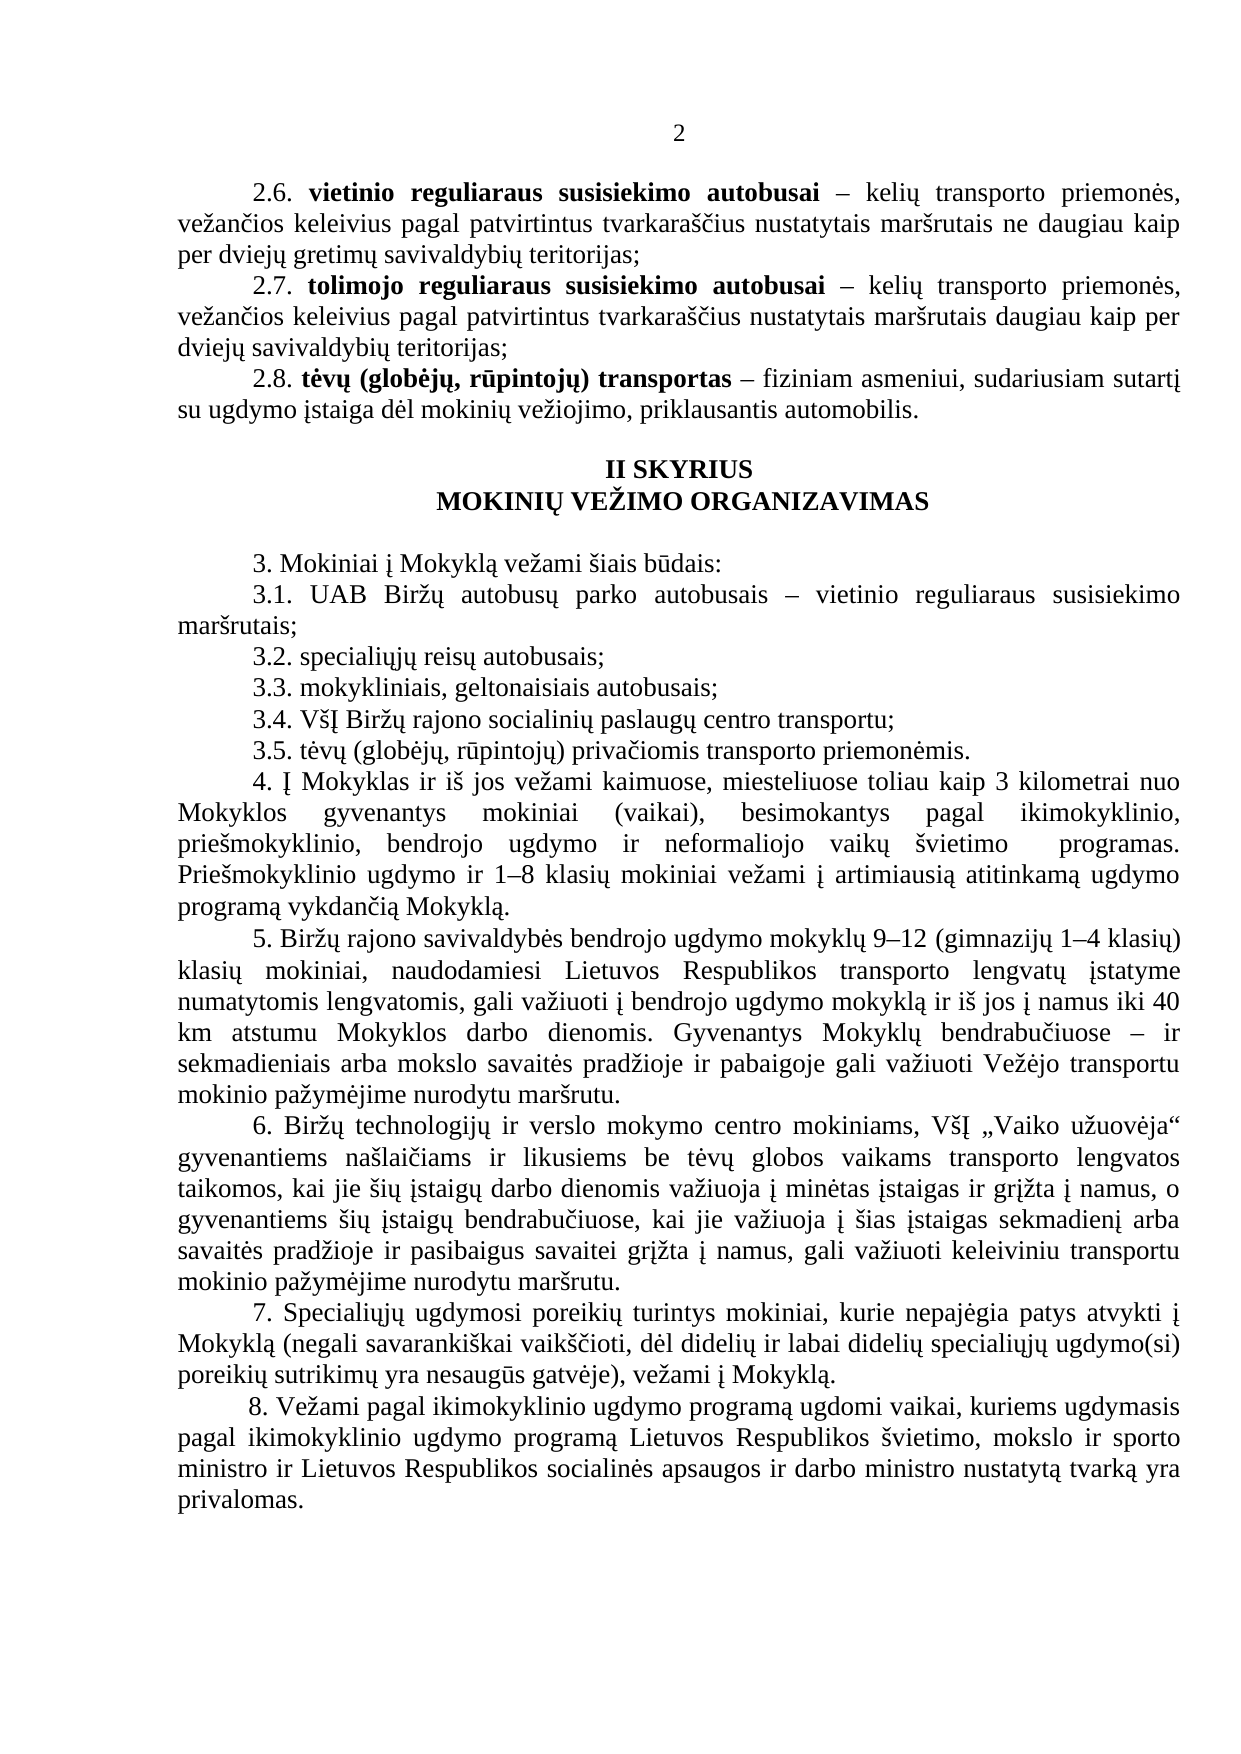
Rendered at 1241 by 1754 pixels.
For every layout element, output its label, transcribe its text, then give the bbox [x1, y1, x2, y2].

text 6. Biržų technologijų ir verslo mokymo centro mokiniams, VšĮ „Vaiko užuovėja“ gyvenantiems našlaičiams ir likusiems be tėvų globos vaikams transporto lengvatos taikomos, kai jie šių įstaigų darbo dienomis važiuoja į minėtas įstaigas ir grįžta į namus, o gyvenantiems šių įstaigų bendrabučiuose, kai jie važiuoja į šias įstaigas sekmadienį arba savaitės pradžioje ir pasibaigus savaitei grįžta į namus, gali važiuoti keleiviniu transportu mokinio pažymėjime nurodytu maršrutu. [177, 1109, 1181, 1296]
text 3.1. UAB Biržų autobusų parko autobusais – vietinio reguliaraus susisiekimo maršrutais; [177, 578, 1181, 640]
text 3.2. specialiųjų reisų autobusais; [177, 640, 1181, 672]
text 7. Specialiųjų ugdymosi poreikių turintys mokiniai, kurie nepajėgia patys atvykti į Mokyklą (negali savarankiškai vaikščioti, dėl didelių ir labai didelių specialiųjų ugdymo(si) poreikių sutrikimų yra nesaugūs gatvėje), vežami į Mokyklą. [177, 1296, 1181, 1390]
text 2.7. tolimojo reguliaraus susisiekimo autobusai – kelių transporto priemonės, vežančios keleivius pagal patvirtintus tvarkaraščius nustatytais maršrutais daugiau kaip per dviejų savivaldybių teritorijas; [177, 269, 1181, 362]
text MOKINIŲ VEŽIMO ORGANIZAVIMAS [177, 485, 1181, 516]
text II SKYRIUS [177, 453, 1181, 485]
text 2.8. tėvų (globėjų, rūpintojų) transportas – fiziniam asmeniui, sudariusiam sutartį su ugdymo įstaiga dėl mokinių vežiojimo, priklausantis automobilis. [177, 362, 1181, 425]
text 3.5. tėvų (globėjų, rūpintojų) privačiomis transporto priemonėmis. [177, 734, 1181, 765]
text 3. Mokiniai į Mokyklą vežami šiais būdais: [177, 547, 1181, 578]
text 5. Biržų rajono savivaldybės bendrojo ugdymo mokyklų 9–12 (gimnazijų 1–4 klasių) klasių mokiniai, naudodamiesi Lietuvos Respublikos transporto lengvatų įstatyme numatytomis lengvatomis, gali važiuoti į bendrojo ugdymo mokyklą ir iš jos į namus iki 40 km atstumu Mokyklos darbo dienomis. Gyvenantys Mokyklų bendrabučiuose – ir sekmadieniais arba mokslo savaitės pradžioje ir pabaigoje gali važiuoti Vežėjo transportu mokinio pažymėjime nurodytu maršrutu. [177, 921, 1181, 1109]
text 2.6. vietinio reguliaraus susisiekimo autobusai – kelių transporto priemonės, vežančios keleivius pagal patvirtintus tvarkaraščius nustatytais maršrutais ne daugiau kaip per dviejų gretimų savivaldybių teritorijas; [177, 176, 1181, 269]
text 4. Į Mokyklas ir iš jos vežami kaimuose, miesteliuose toliau kaip 3 kilometrai nuo Mokyklos gyvenantys mokiniai (vaikai), besimokantys pagal ikimokyklinio, priešmokyklinio, bendrojo ugdymo ir neformaliojo vaikų švietimo programas. Priešmokyklinio ugdymo ir 1–8 klasių mokiniai vežami į artimiausią atitinkamą ugdymo programą vykdančią Mokyklą. [177, 765, 1181, 921]
text 8. Vežami pagal ikimokyklinio ugdymo programą ugdomi vaikai, kuriems ugdymasis pagal ikimokyklinio ugdymo programą Lietuvos Respublikos švietimo, mokslo ir sporto ministro ir Lietuvos Respublikos socialinės apsaugos ir darbo ministro nustatytą tvarką yra privalomas. [177, 1390, 1181, 1514]
text 3.3. mokykliniais, geltonaisiais autobusais; [177, 672, 1181, 703]
text 3.4. VšĮ Biržų rajono socialinių paslaugų centro transportu; [177, 703, 1181, 734]
